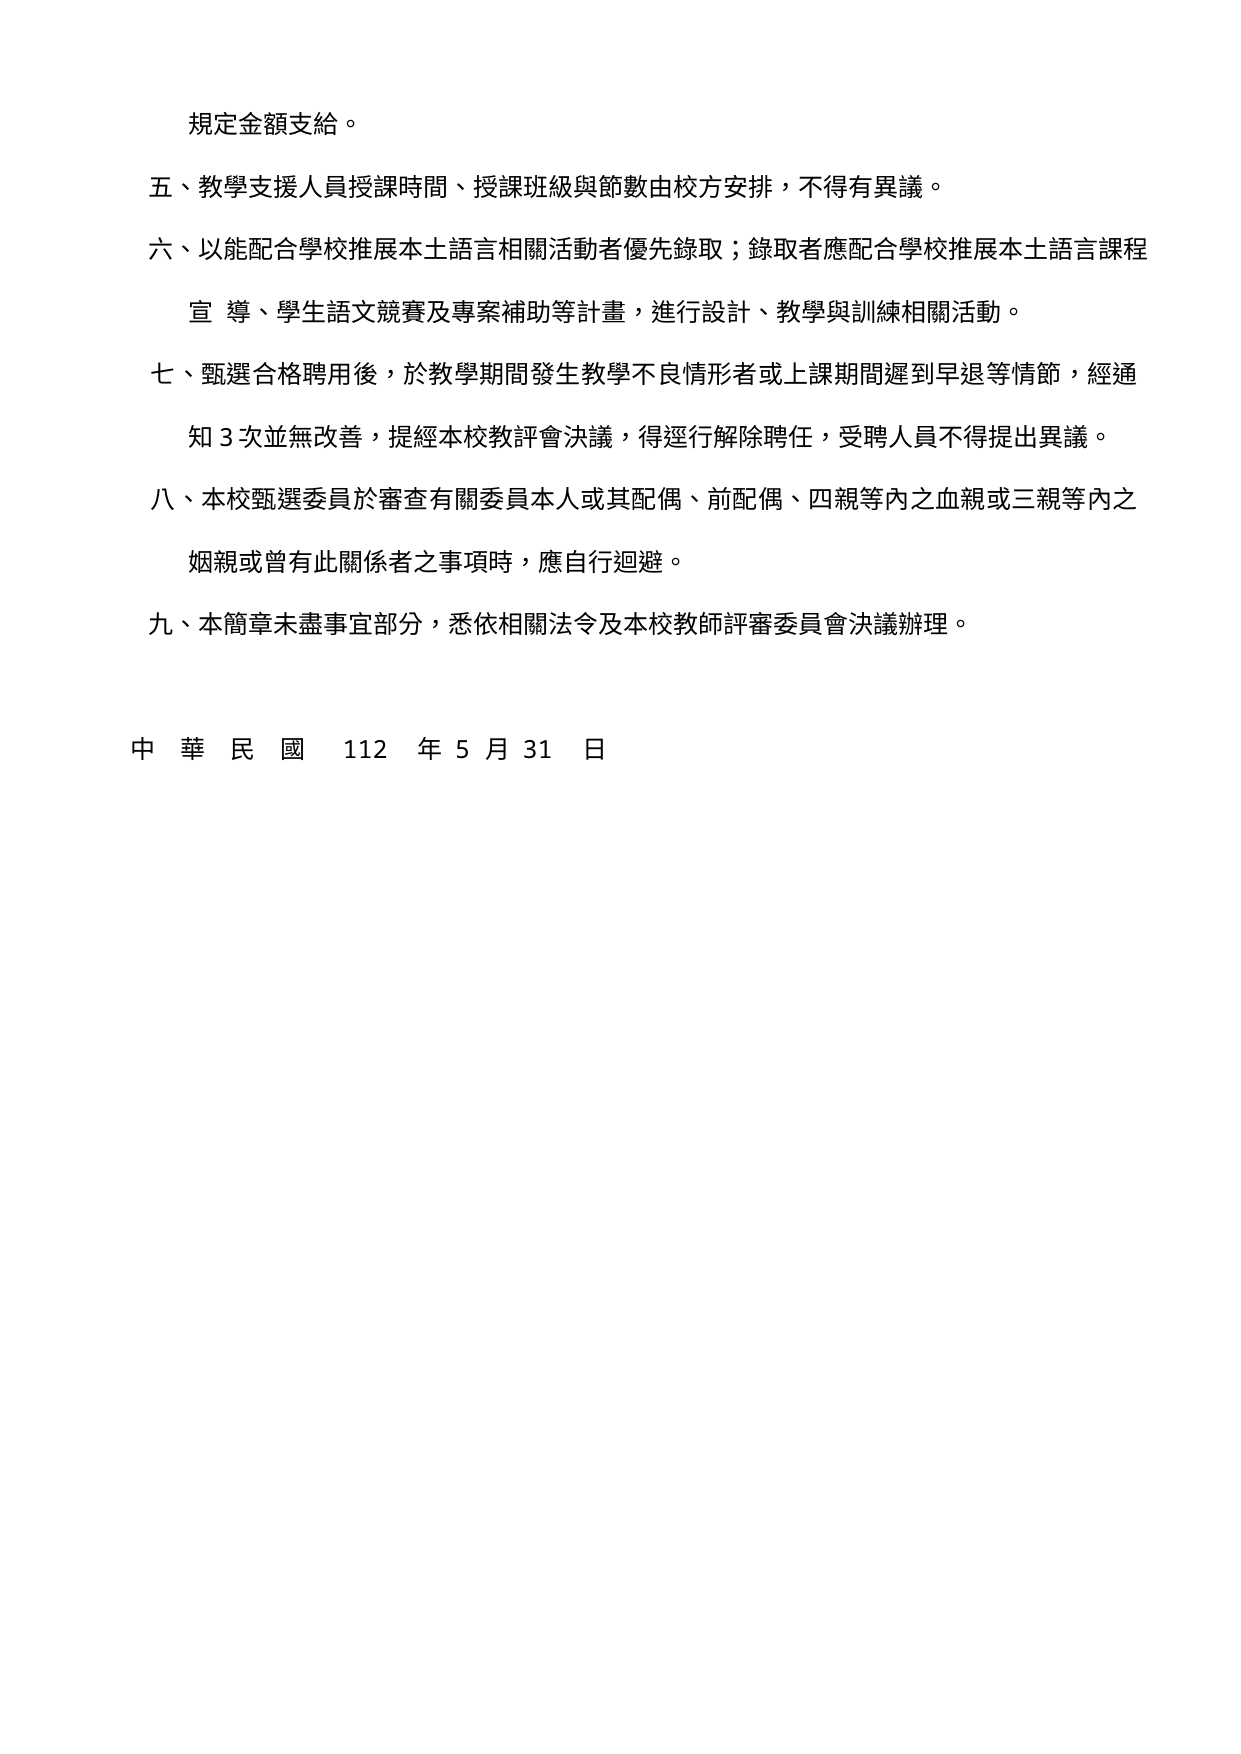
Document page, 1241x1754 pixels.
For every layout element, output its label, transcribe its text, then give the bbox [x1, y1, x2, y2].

text 九、本簡章未盡事宜部分，悉依相關法令及本校教師評審委員會決議辦理。 [89, 581, 1140, 643]
text 五、教學支援人員授課時間、授課班級與節數由校方安排，不得有異議。 [89, 143, 1152, 206]
text 六、以能配合學校推展本土語言相關活動者優先錄取；錄取者應配合學校推展本土語言課程宣 導、學生語文競賽及專案補助等計畫，進行設計、教學與訓練相關活動。 [89, 206, 1152, 331]
text 七、甄選合格聘用後，於教學期間發生教學不良情形者或上課期間遲到早退等情節，經通知3次並無改善，提經本校教評會決議，得逕行解除聘任，受聘人員不得提出異議。 [89, 331, 1140, 456]
text 中 華 民 國 112 年 5 月 31 日 [130, 706, 1152, 768]
text 八、本校甄選委員於審查有關委員本人或其配偶、前配偶、四親等內之血親或三親等內之姻親或曾有此關係者之事項時，應自行迴避。 [89, 456, 1140, 581]
text 規定金額支給。 [89, 81, 1152, 143]
